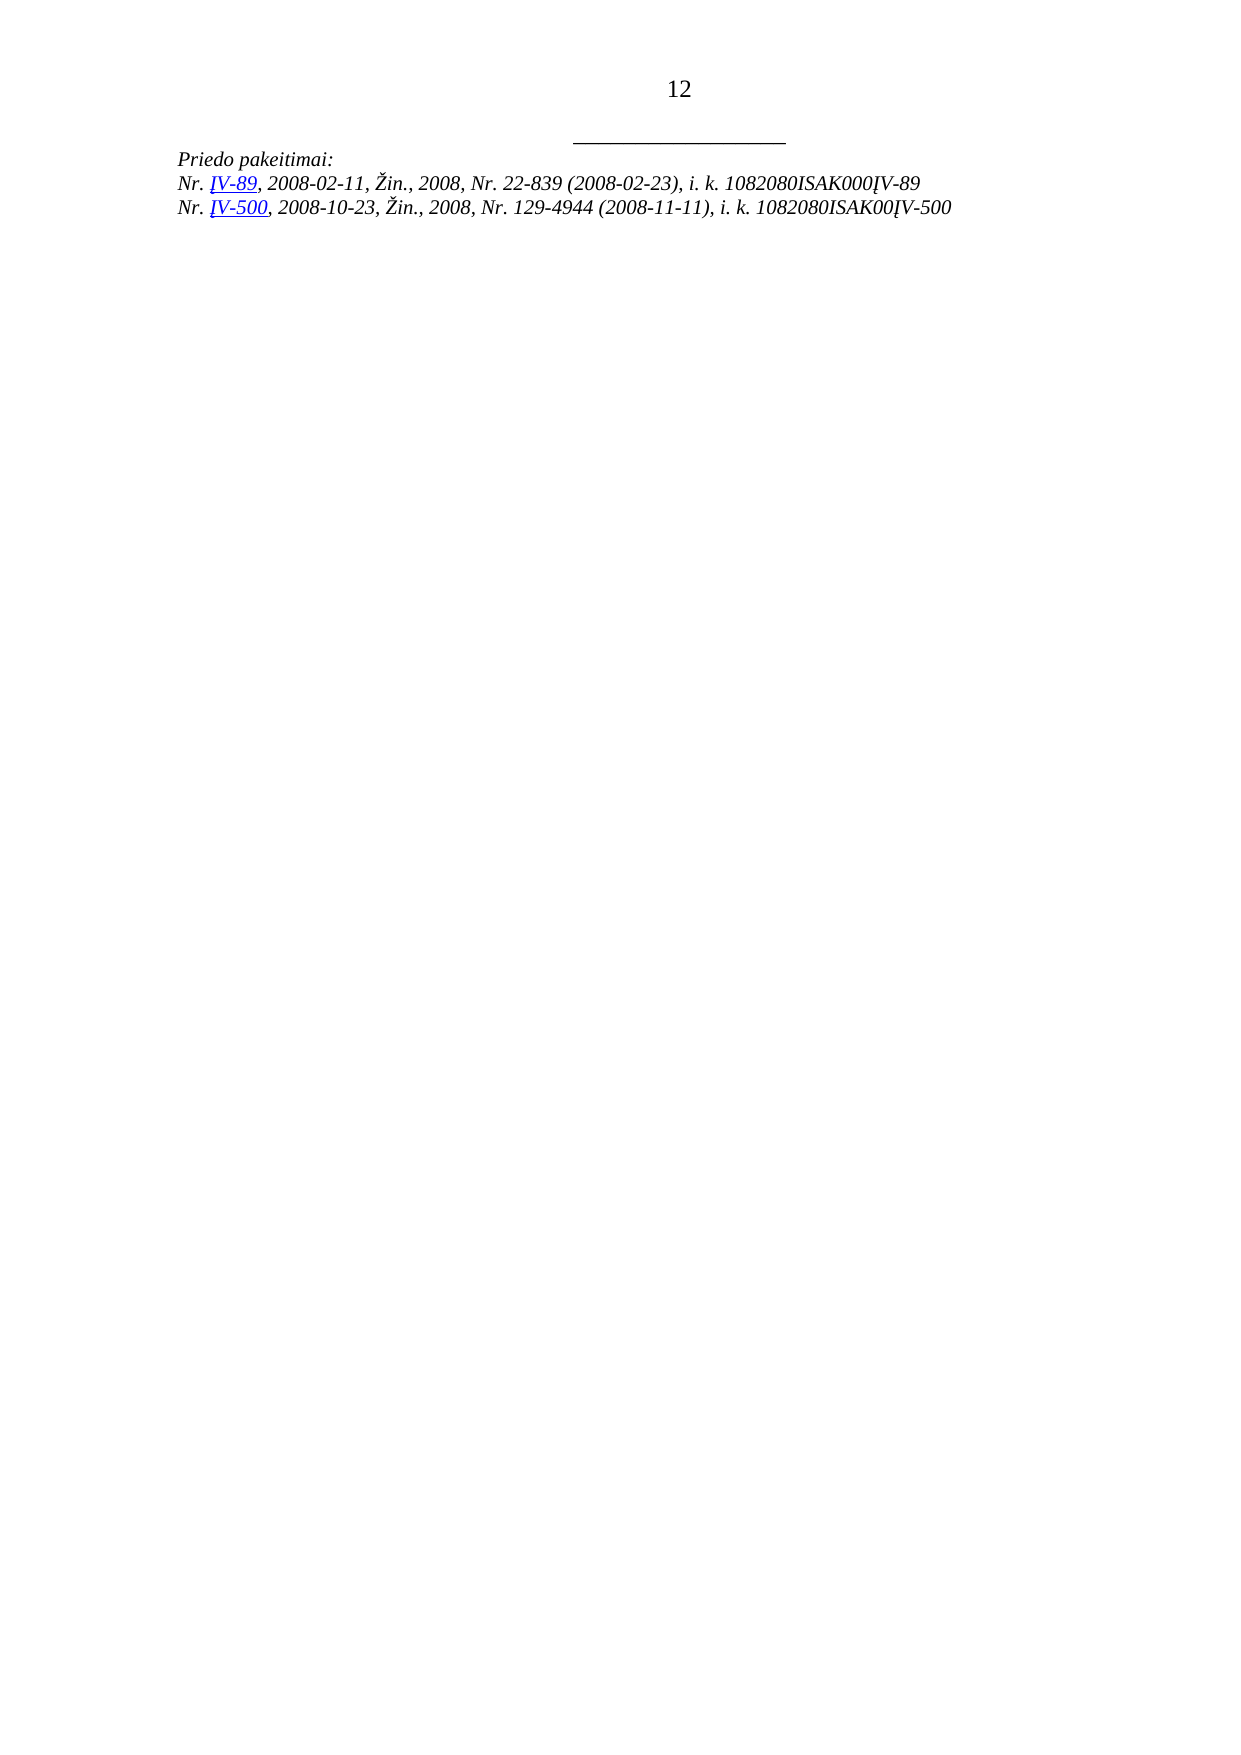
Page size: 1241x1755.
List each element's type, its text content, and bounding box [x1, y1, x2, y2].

text Priedo pakeitimai: [177, 147, 1181, 171]
text Nr. ĮV-89, 2008-02-11, Žin., 2008, Nr. 22-839 (2008-02-23), i. k. 1082080ISAK000ĮV-89 [177, 171, 1181, 195]
text Nr. ĮV-500, 2008-10-23, Žin., 2008, Nr. 129-4944 (2008-11-11), i. k. 1082080ISAK00ĮV-500 [177, 195, 1181, 219]
text _________________ [177, 118, 1181, 147]
